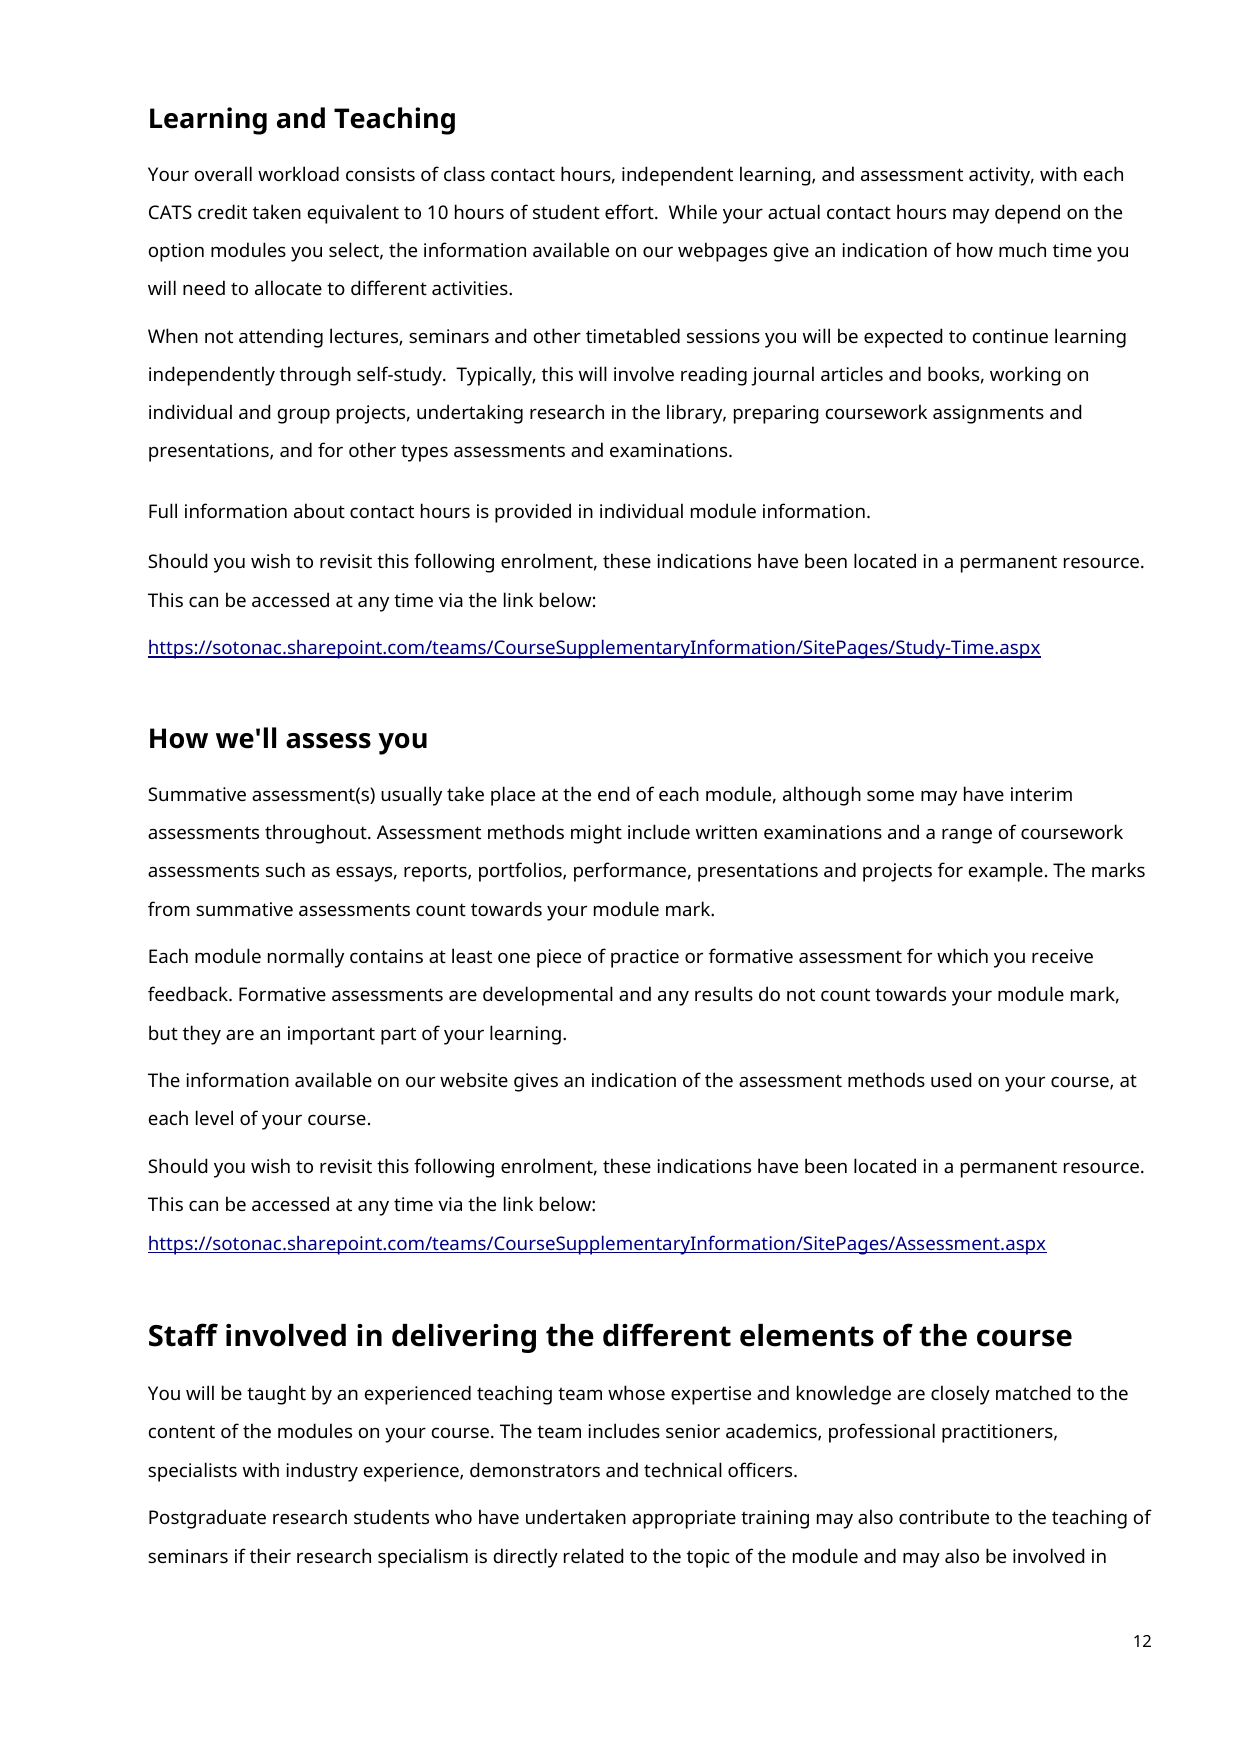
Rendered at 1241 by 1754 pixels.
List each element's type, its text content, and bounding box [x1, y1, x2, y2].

text Summative assessment(s) usually take place at the end of each module, although some may have interim assessments throughout. Assessment methods might include written examinations and a range of coursework assessments such as essays, reports, portfolios, performance, presentations and projects for example. The marks from summative assessments count towards your module mark. [148, 781, 1152, 921]
text The information available on our website gives an indication of the assessment methods used on your course, at each level of your course. [148, 1067, 1152, 1131]
text https://sotonac.sharepoint.com/teams/CourseSupplementaryInformation/SitePages/Study-Time.aspx [148, 634, 1152, 660]
text You will be taught by an experienced teaching team whose expertise and knowledge are closely matched to the content of the modules on your course. The team includes senior academics, professional practitioners, specialists with industry experience, demonstrators and technical officers. [148, 1381, 1152, 1483]
subtitle Learning and Teaching [148, 99, 1152, 136]
text Should you wish to revisit this following enrolment, these indications have been located in a permanent resource. This can be accessed at any time via the link below: [148, 549, 1152, 612]
text Full information about contact hours is provided in individual module information. [148, 498, 1152, 523]
text When not attending lectures, seminars and other timetabled sessions you will be expected to continue learning independently through self-study. Typically, this will involve reading journal articles and books, working on individual and group projects, undertaking research in the library, preparing coursework assignments and presentations, and for other types assessments and examinations. [148, 323, 1152, 463]
subtitle How we'll assess you [148, 719, 1152, 756]
subtitle Staff involved in delivering the different elements of the course [148, 1315, 1152, 1354]
text Postgraduate research students who have undertaken appropriate training may also contribute to the teaching of seminars if their research specialism is directly related to the topic of the module and may also be involved in [148, 1505, 1152, 1568]
text Your overall workload consists of class contact hours, independent learning, and assessment activity, with each CATS credit taken equivalent to 10 hours of student effort. While your actual contact hours may depend on the option modules you select, the information available on our webpages give an indication of how much time you will need to allocate to different activities. [148, 161, 1152, 301]
text Each module normally contains at least one piece of practice or formative assessment for which you receive feedback. Formative assessments are developmental and any results do not count towards your module mark, but they are an important part of your learning. [148, 943, 1152, 1045]
text Should you wish to revisit this following enrolment, these indications have been located in a permanent resource. This can be accessed at any time via the link below: https://sotonac.sharepoint.com/teams/CourseSupplementaryInformation/SitePages/Assessment.aspx [148, 1153, 1152, 1255]
